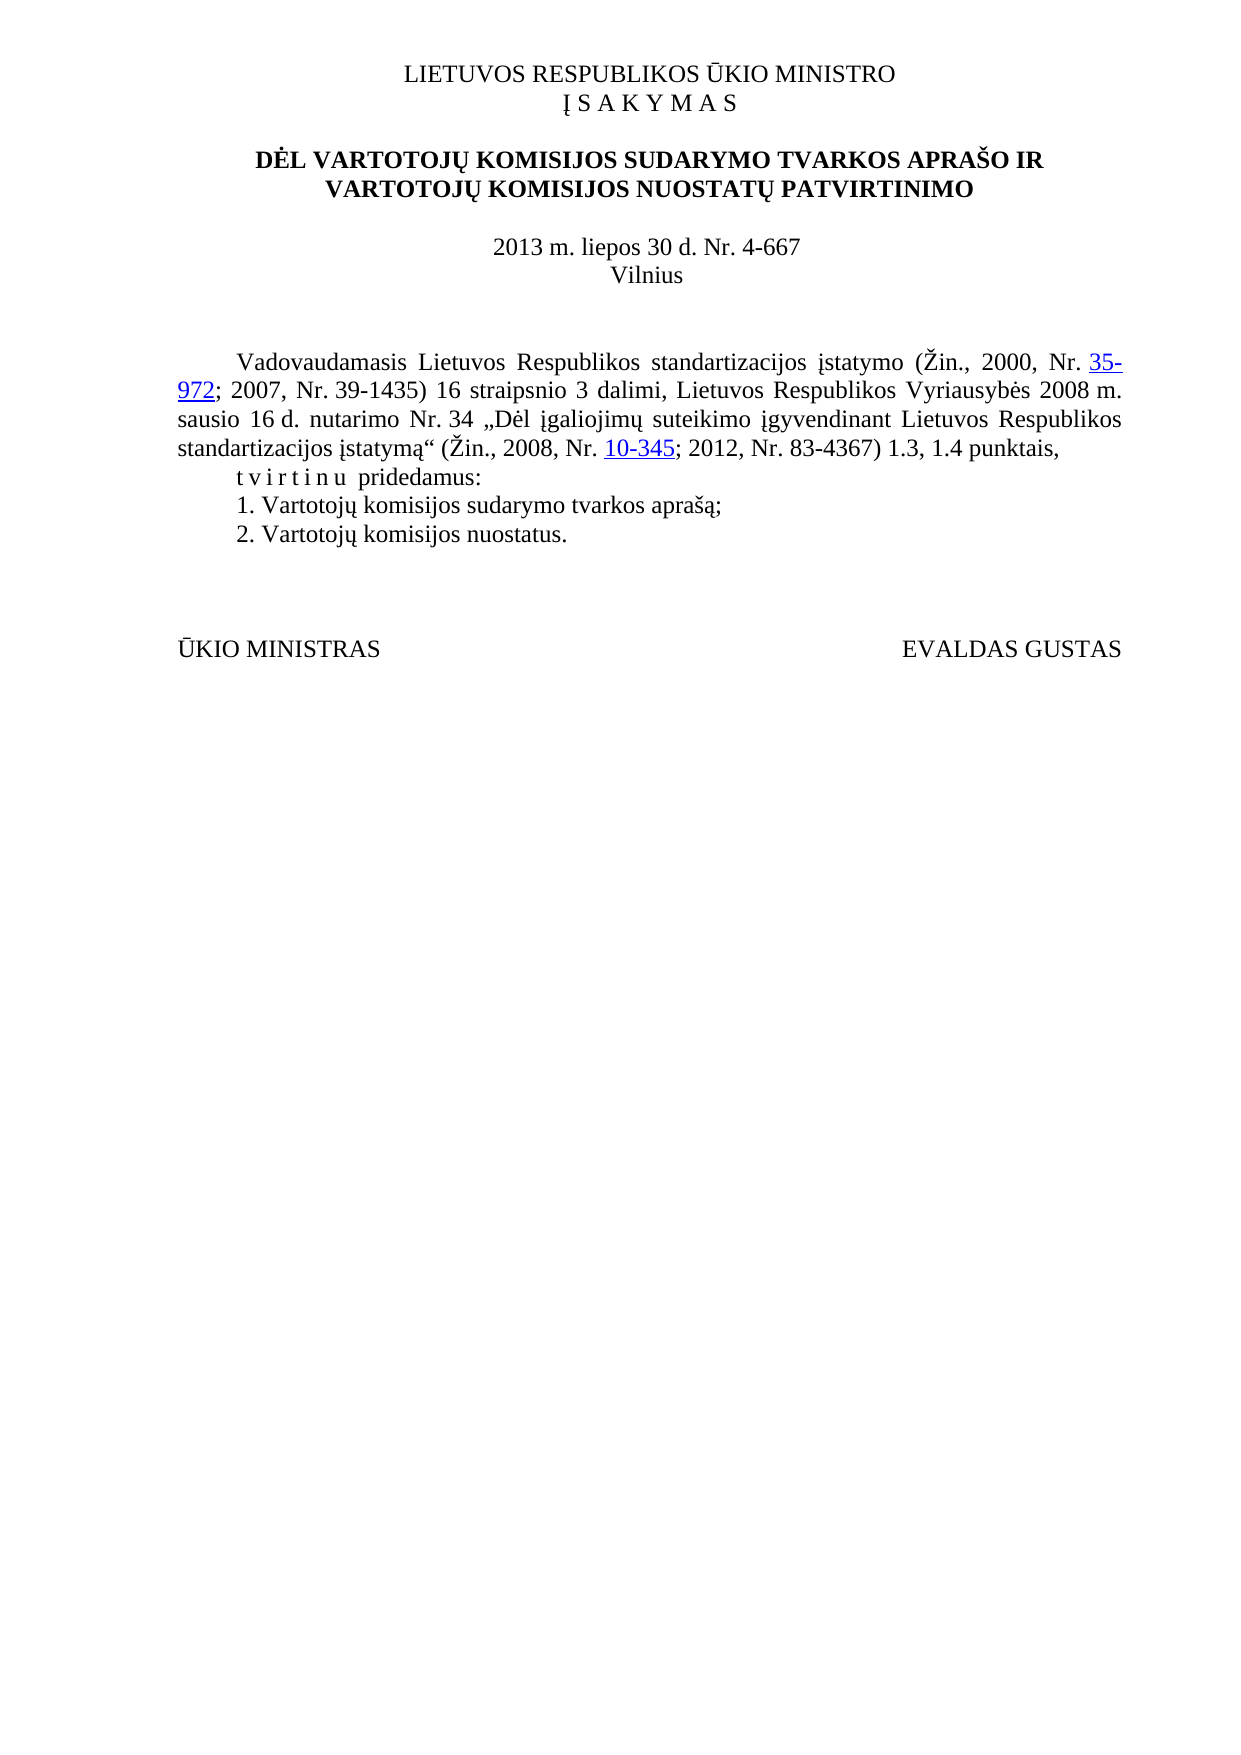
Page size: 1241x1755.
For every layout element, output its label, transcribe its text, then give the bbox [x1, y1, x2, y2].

text į s a k y m a s [177, 88, 1122, 117]
text 2. Vartotojų komisijos nuostatus. [177, 519, 1122, 548]
text Ūkio ministras Evaldas Gustas [177, 634, 1122, 663]
text LIETUVOS RESPUBLIKOS ŪKIO MINISTRO [177, 59, 1122, 88]
text DĖL VARTOTOJŲ KOMISIJOS SUDARYMO TVARKOS APRAŠO IR VARTOTOJŲ KOMISIJOS NUOSTATŲ PATVIRTINIMO [177, 145, 1122, 203]
text Vilnius [177, 260, 1122, 289]
text 1. Vartotojų komisijos sudarymo tvarkos aprašą; [177, 490, 1122, 519]
text Vadovaudamasis Lietuvos Respublikos standartizacijos įstatymo (Žin., 2000, Nr. 35-972; 2007, Nr. 39-1435) 16 straipsnio 3 dalimi, Lietuvos Respublikos Vyriausybės 2008 m. sausio 16 d. nutarimo Nr. 34 „Dėl įgaliojimų suteikimo įgyvendinant Lietuvos Respublikos standartizacijos įstatymą“ (Žin., 2008, Nr. 10-345; 2012, Nr. 83-4367) 1.3, 1.4 punktais, [177, 347, 1122, 462]
text 2013 m. liepos 30 d. Nr. 4-667 [177, 232, 1122, 260]
text tvirtinu pridedamus: [177, 462, 1122, 490]
